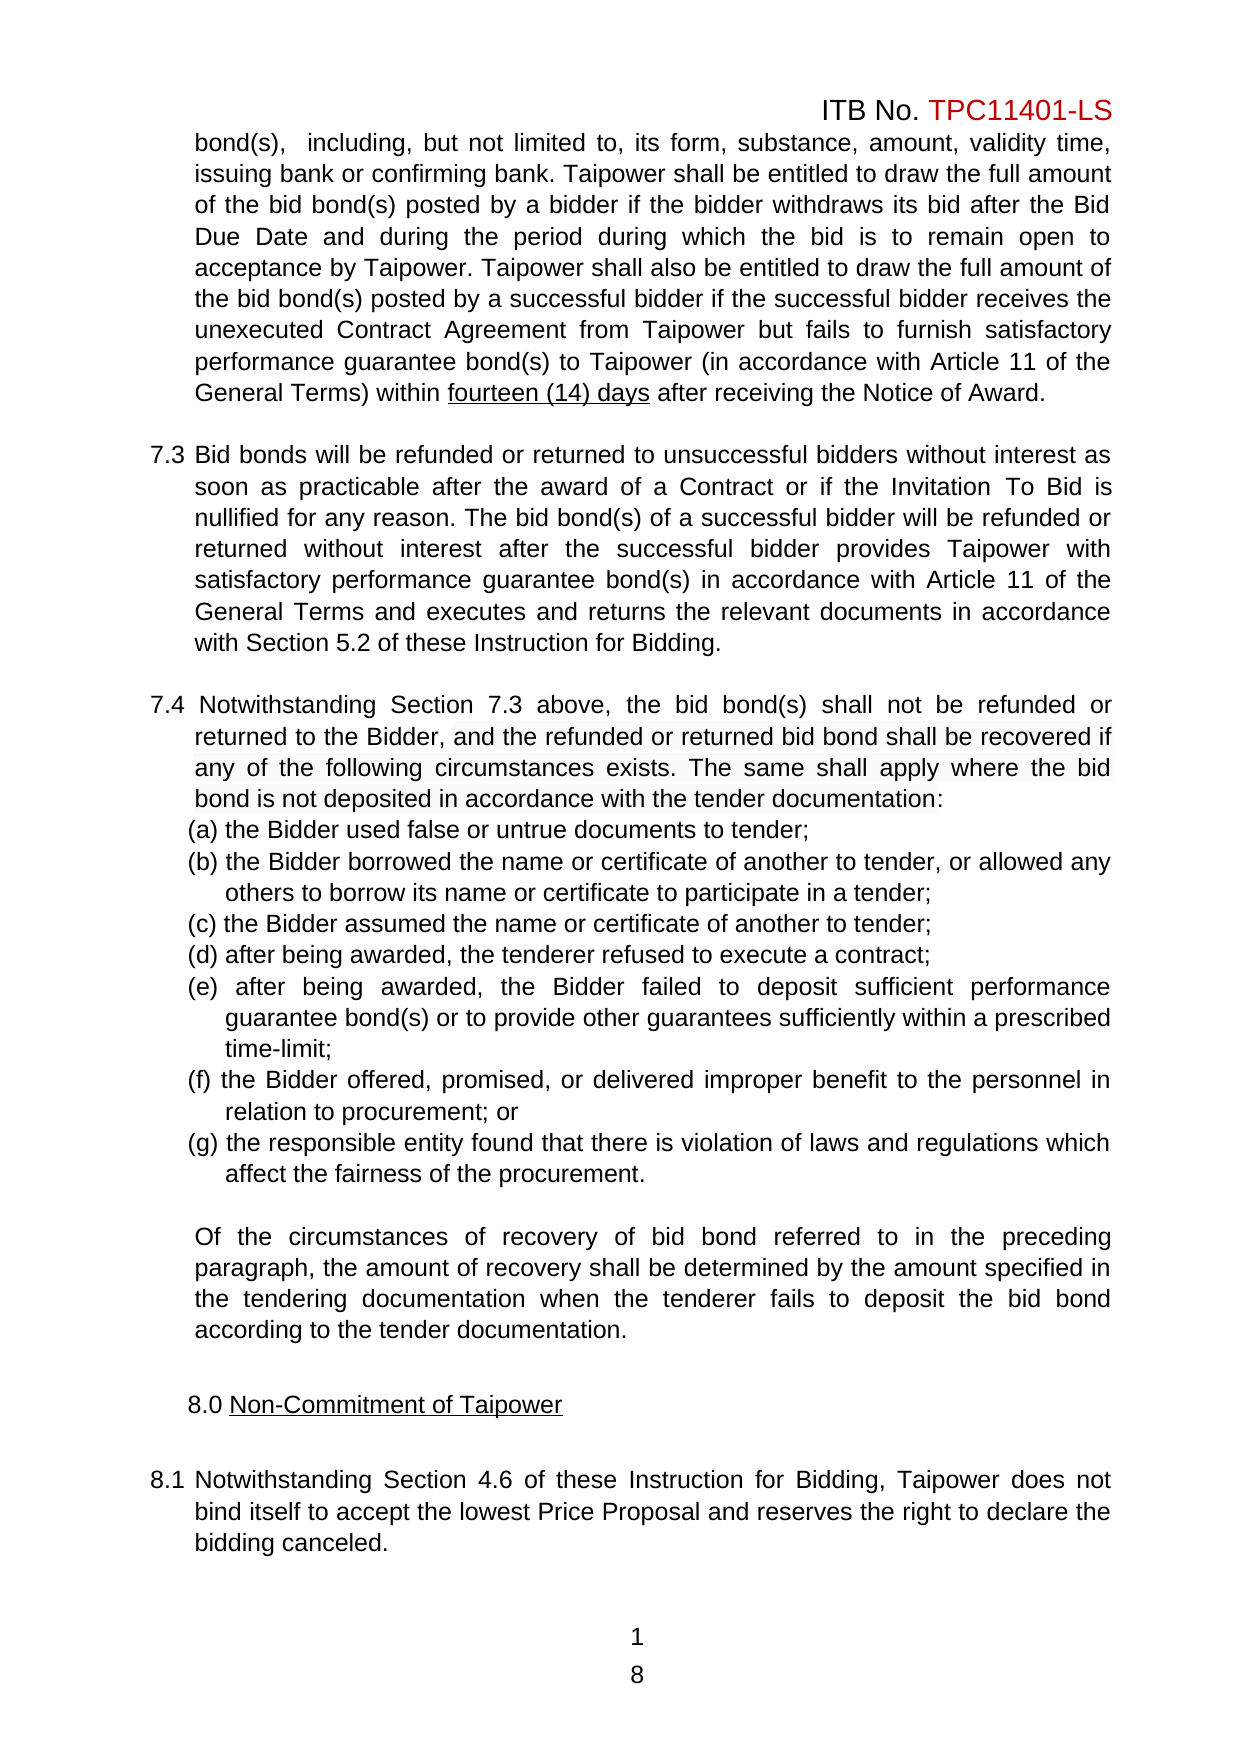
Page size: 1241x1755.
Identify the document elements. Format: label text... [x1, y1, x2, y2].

text (c) the Bidder assumed the name or certificate of another to tender; [187, 907, 1113, 939]
text 8.0 Non-Commitment of Taipower [129, 1357, 1113, 1420]
text (a) the Bidder used false or untrue documents to tender; [187, 814, 1113, 845]
text 7.4 Notwithstanding Section 7.3 above, the bid bond(s) shall not be refunded or returned to the Bidder, and the refunded or returned bid bond shall be recovered if any of the following circumstances exists. The same shall apply where the bid bond is not deposited in accordance with the tender documentation: [150, 689, 1113, 814]
text (e) after being awarded, the Bidder failed to deposit sufficient performance guarantee bond(s) or to provide other guarantees sufficiently within a prescribed time-limit; [187, 970, 1113, 1064]
text (g) the responsible entity found that there is violation of laws and regulations which affect the fairness of the procurement. [187, 1126, 1113, 1189]
text Of the circumstances of recovery of bid bond referred to in the preceding paragraph, the amount of recovery shall be determined by the amount specified in the tendering documentation when the tenderer fails to deposit the bid bond according to the tender documentation. [194, 1220, 1113, 1345]
text 8.1 Notwithstanding Section 4.6 of these Instruction for Bidding, Taipower does not bind itself to accept the lowest Price Proposal and reserves the right to declare the bidding canceled. [150, 1464, 1113, 1557]
text bond(s), including, but not limited to, its form, substance, amount, validity time, issuing bank or confirming bank. Taipower shall be entitled to draw the full amount of the bid bond(s) posted by a bidder if the bidder withdraws its bid after the Bid Due Date and during the period during which the bid is to remain open to acceptance by Taipower. Taipower shall also be entitled to draw the full amount of the bid bond(s) posted by a successful bidder if the successful bidder receives the unexecuted Contract Agreement from Taipower but fails to furnish satisfactory performance guarantee bond(s) to Taipower (in accordance with Article 11 of the General Terms) within fourteen (14) days after receiving the Notice of Award. [150, 126, 1113, 407]
text (b) the Bidder borrowed the name or certificate of another to tender, or allowed any others to borrow its name or certificate to participate in a tender; [187, 845, 1113, 907]
text 7.3 Bid bonds will be refunded or returned to unsuccessful bidders without interest as soon as practicable after the award of a Contract or if the Invitation To Bid is nullified for any reason. The bid bond(s) of a successful bidder will be refunded or returned without interest after the successful bidder provides Taipower with satisfactory performance guarantee bond(s) in accordance with Article 11 of the General Terms and executes and returns the relevant documents in accordance with Section 5.2 of these Instruction for Bidding. [150, 439, 1113, 657]
text (f) the Bidder offered, promised, or delivered improper benefit to the personnel in relation to procurement; or [187, 1064, 1113, 1126]
text (d) after being awarded, the tenderer refused to execute a contract; [187, 939, 1113, 970]
